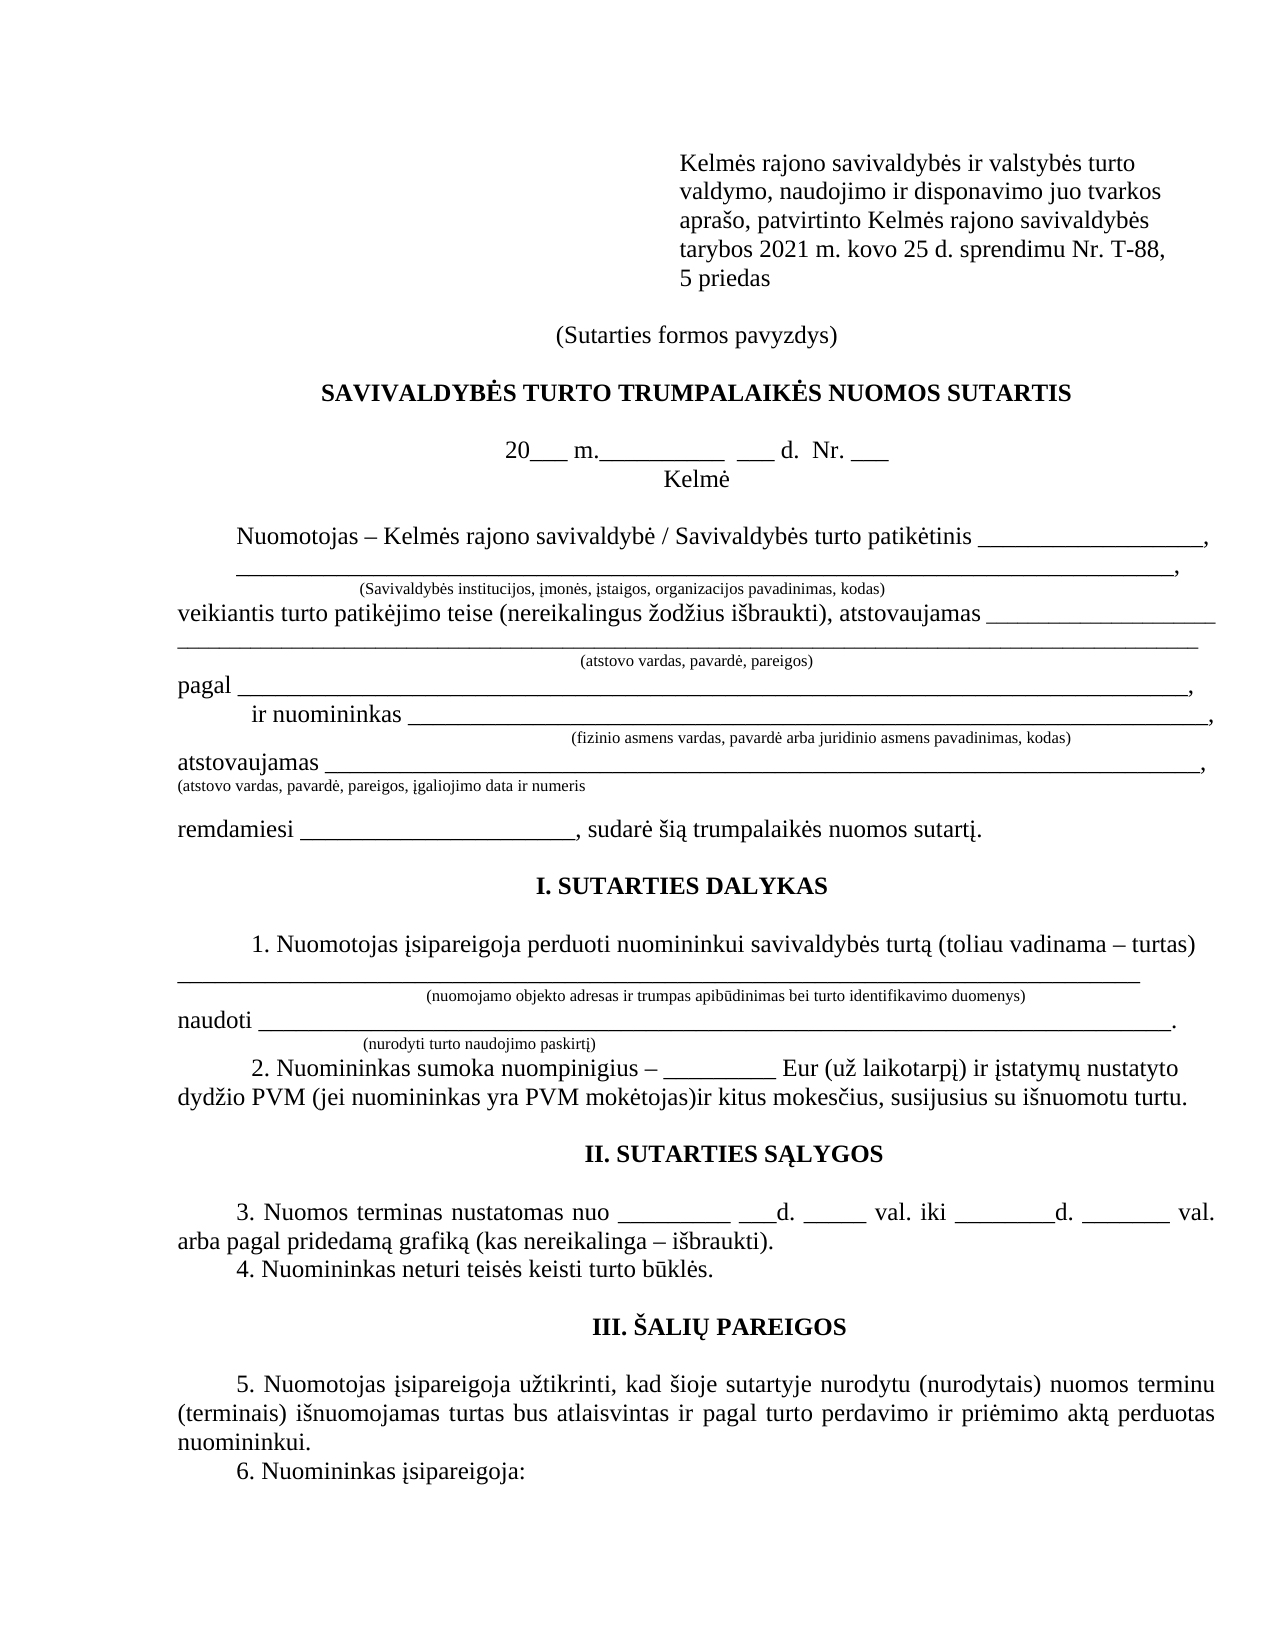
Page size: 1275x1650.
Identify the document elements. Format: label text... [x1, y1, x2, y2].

text valdymo, naudojimo ir disponavimo juo tvarkos [679, 176, 1216, 205]
text (Savivaldybės institucijos, įmonės, įstaigos, organizacijos pavadinimas, kodas) [177, 579, 1216, 598]
text veikiantis turto patikėjimo teise (nereikalingus žodžius išbraukti), atstovaujamas ______________________ [177, 598, 1216, 627]
text 4. Nuomininkas neturi teisės keisti turto būklės. [177, 1254, 1216, 1283]
text I. SUTARTIES DALYKAS [148, 871, 1216, 900]
text 2. Nuomininkas sumoka nuompinigius – _________ Eur (už laikotarpį) ir įstatymų nustatyto dydžio PVM (jei nuomininkas yra PVM mokėtojas)ir kitus mokesčius, susijusius su išnuomotu turtu. [177, 1053, 1216, 1111]
text (Sutarties formos pavyzdys) [177, 320, 1216, 349]
text aprašo, patvirtinto Kelmės rajono savivaldybės [679, 205, 1216, 234]
text (nuomojamo objekto adresas ir trumpas apibūdinimas bei turto identifikavimo duomenys) [177, 986, 1216, 1005]
text tarybos 2021 m. kovo 25 d. sprendimu Nr. T-88, [679, 234, 1216, 263]
text (fizinio asmens vardas, pavardė arba juridinio asmens pavadinimas, kodas) [177, 727, 1216, 747]
text __________________________________________________________________________________________________ [177, 627, 1216, 651]
text ___________________________________________________________________________, [177, 550, 1216, 579]
text naudoti _________________________________________________________________________. [177, 1005, 1216, 1034]
text II. SUTARTIES SĄLYGOS [252, 1139, 1216, 1168]
text pagal ____________________________________________________________________________, [177, 670, 1216, 699]
text 1. Nuomotojas įsipareigoja perduoti nuomininkui savivaldybės turtą (toliau vadinama – turtas) _____________________________________________________________________________ [177, 929, 1216, 986]
text ir nuomininkas ________________________________________________________________, [177, 699, 1216, 727]
text (nurodyti turto naudojimo paskirtį) [177, 1034, 1216, 1053]
text 3. Nuomos terminas nustatomas nuo _________ ___d. _____ val. iki ________d. _______ val. arba pagal pridedamą grafiką (kas nereikalinga – išbraukti). [177, 1197, 1216, 1254]
text Nuomotojas – Kelmės rajono savivaldybė / Savivaldybės turto patikėtinis __________________, [177, 521, 1216, 550]
text (atstovo vardas, pavardė, pareigos, įgaliojimo data ir numeris [177, 775, 1216, 794]
text 6. Nuomininkas įsipareigoja: [177, 1456, 1216, 1484]
text SAVIVALDYBĖS TURTO TRUMPALAIKĖS NUOMOS SUTARTIS [177, 378, 1216, 406]
text (atstovo vardas, pavardė, pareigos) [177, 651, 1216, 670]
text III. ŠALIŲ PAREIGOS [223, 1312, 1216, 1341]
text Kelmės rajono savivaldybės ir valstybės turto [679, 148, 1216, 176]
text atstovaujamas ______________________________________________________________________, [177, 747, 1216, 775]
text 5 priedas [679, 263, 1216, 291]
text Kelmė [177, 464, 1216, 493]
text 5. Nuomotojas įsipareigoja užtikrinti, kad šioje sutartyje nurodytu (nurodytais) nuomos terminu (terminais) išnuomojamas turtas bus atlaisvintas ir pagal turto perdavimo ir priėmimo aktą perduotas nuomininkui. [177, 1369, 1216, 1456]
text 20___ m.__________ ___ d. Nr. ___ [177, 435, 1216, 464]
text remdamiesi ______________________, sudarė šią trumpalaikės nuomos sutartį. [177, 814, 1216, 842]
